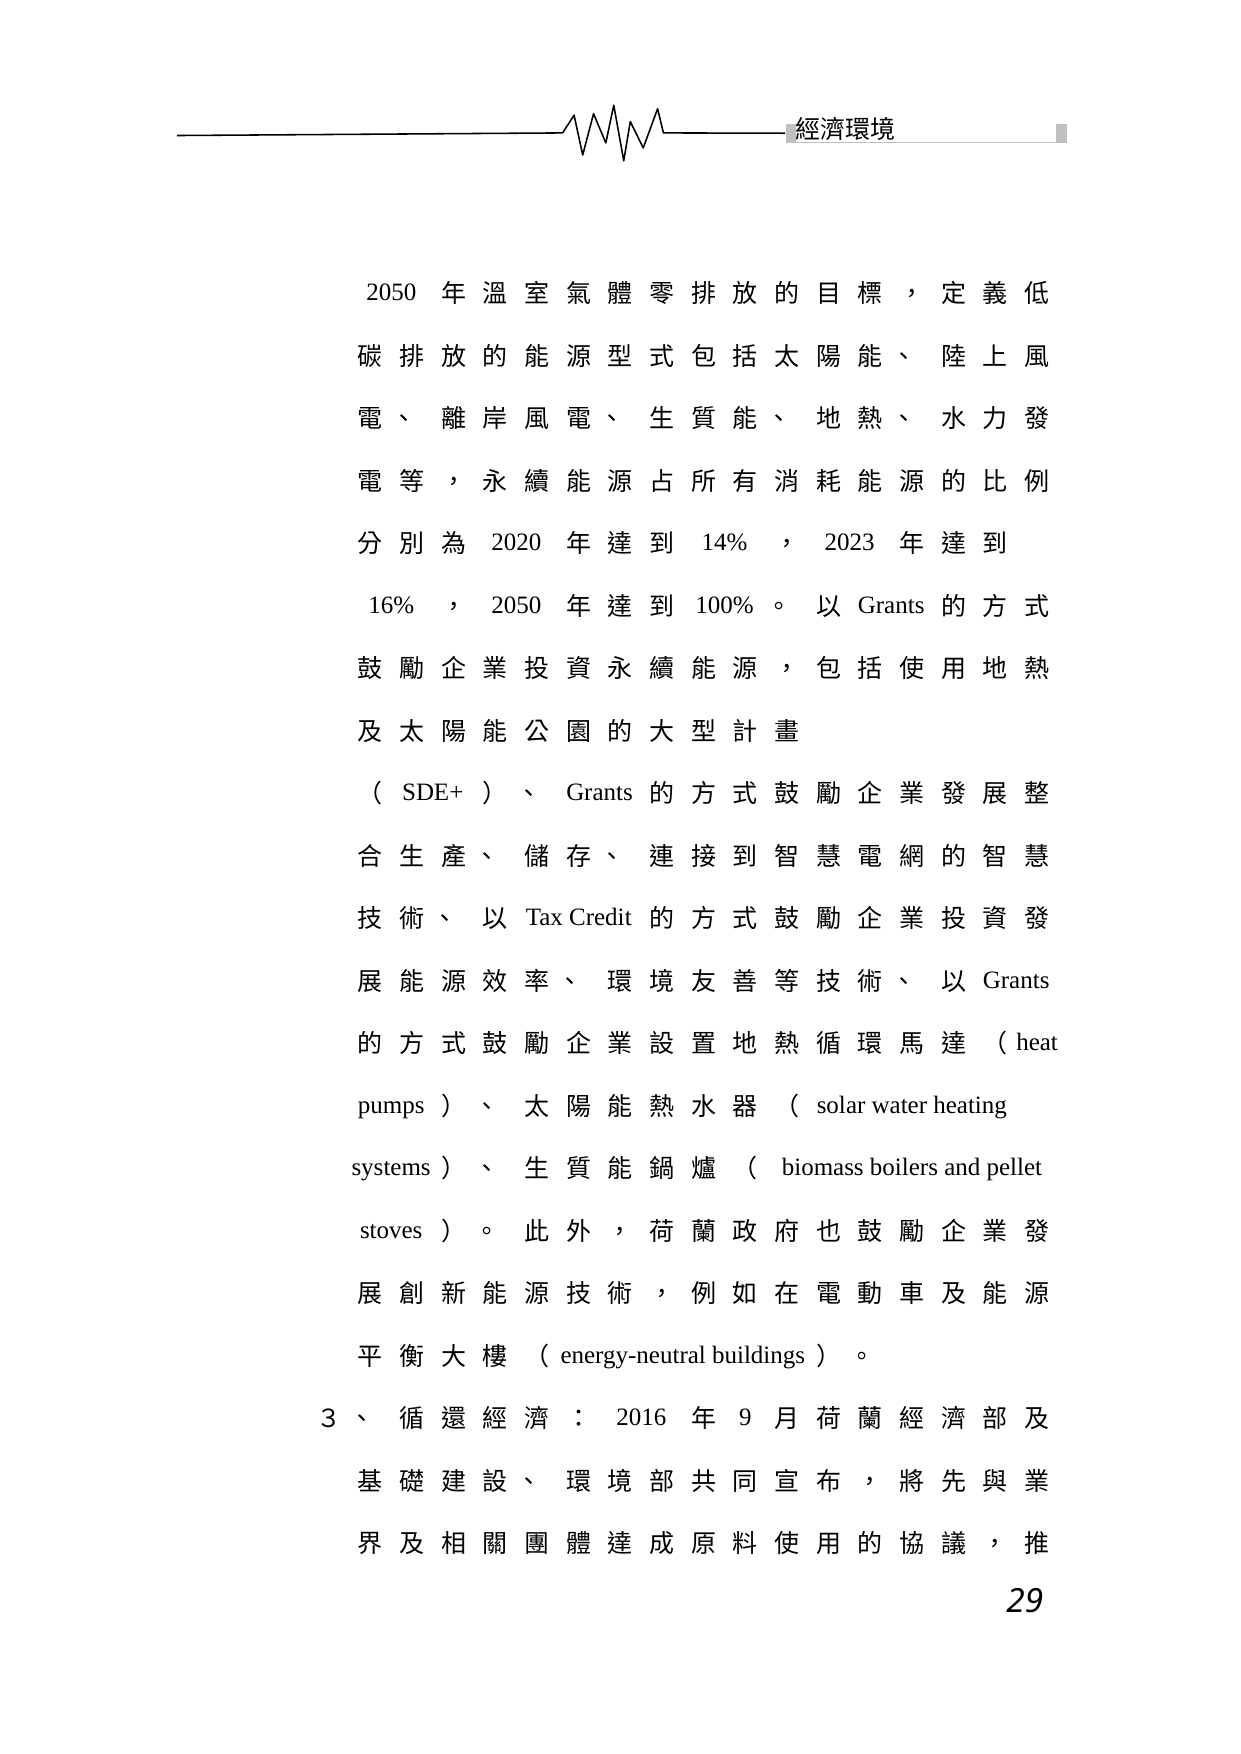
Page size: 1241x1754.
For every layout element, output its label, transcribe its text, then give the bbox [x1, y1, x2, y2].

text 2050年溫室氣體零排放的目標，定義低碳排放的能源型式包括太陽能、陸上風電、離岸風電、生質能、地熱、水力發電等，永續能源占所有消耗能源的比例分別為2020年達到14%，2023年達到16%，2050年達到100%。以Grants的方式鼓勵企業投資永續能源，包括使用地熱及太陽能公園的大型計畫（SDE+）、Grants的方式鼓勵企業發展整合生產、儲存、連接到智慧電網的智慧技術、以Tax Credit的方式鼓勵企業投資發展能源效率、環境友善等技術、以Grants的方式鼓勵企業設置地熱循環馬達（heat pumps）、太陽能熱水器（solar water heating systems）、生質能鍋爐（biomass boilers and pellet stoves）。此外，荷蘭政府也鼓勵企業發展創新能源技術，例如在電動車及能源平衡大樓（energy-neutral buildings）。 [281, 250, 1058, 1375]
text ３、循還經濟：2016年9月荷蘭經濟部及基礎建設、環境部共同宣布，將先與業界及相關團體達成原料使用的協議，推 [281, 1375, 1058, 1563]
